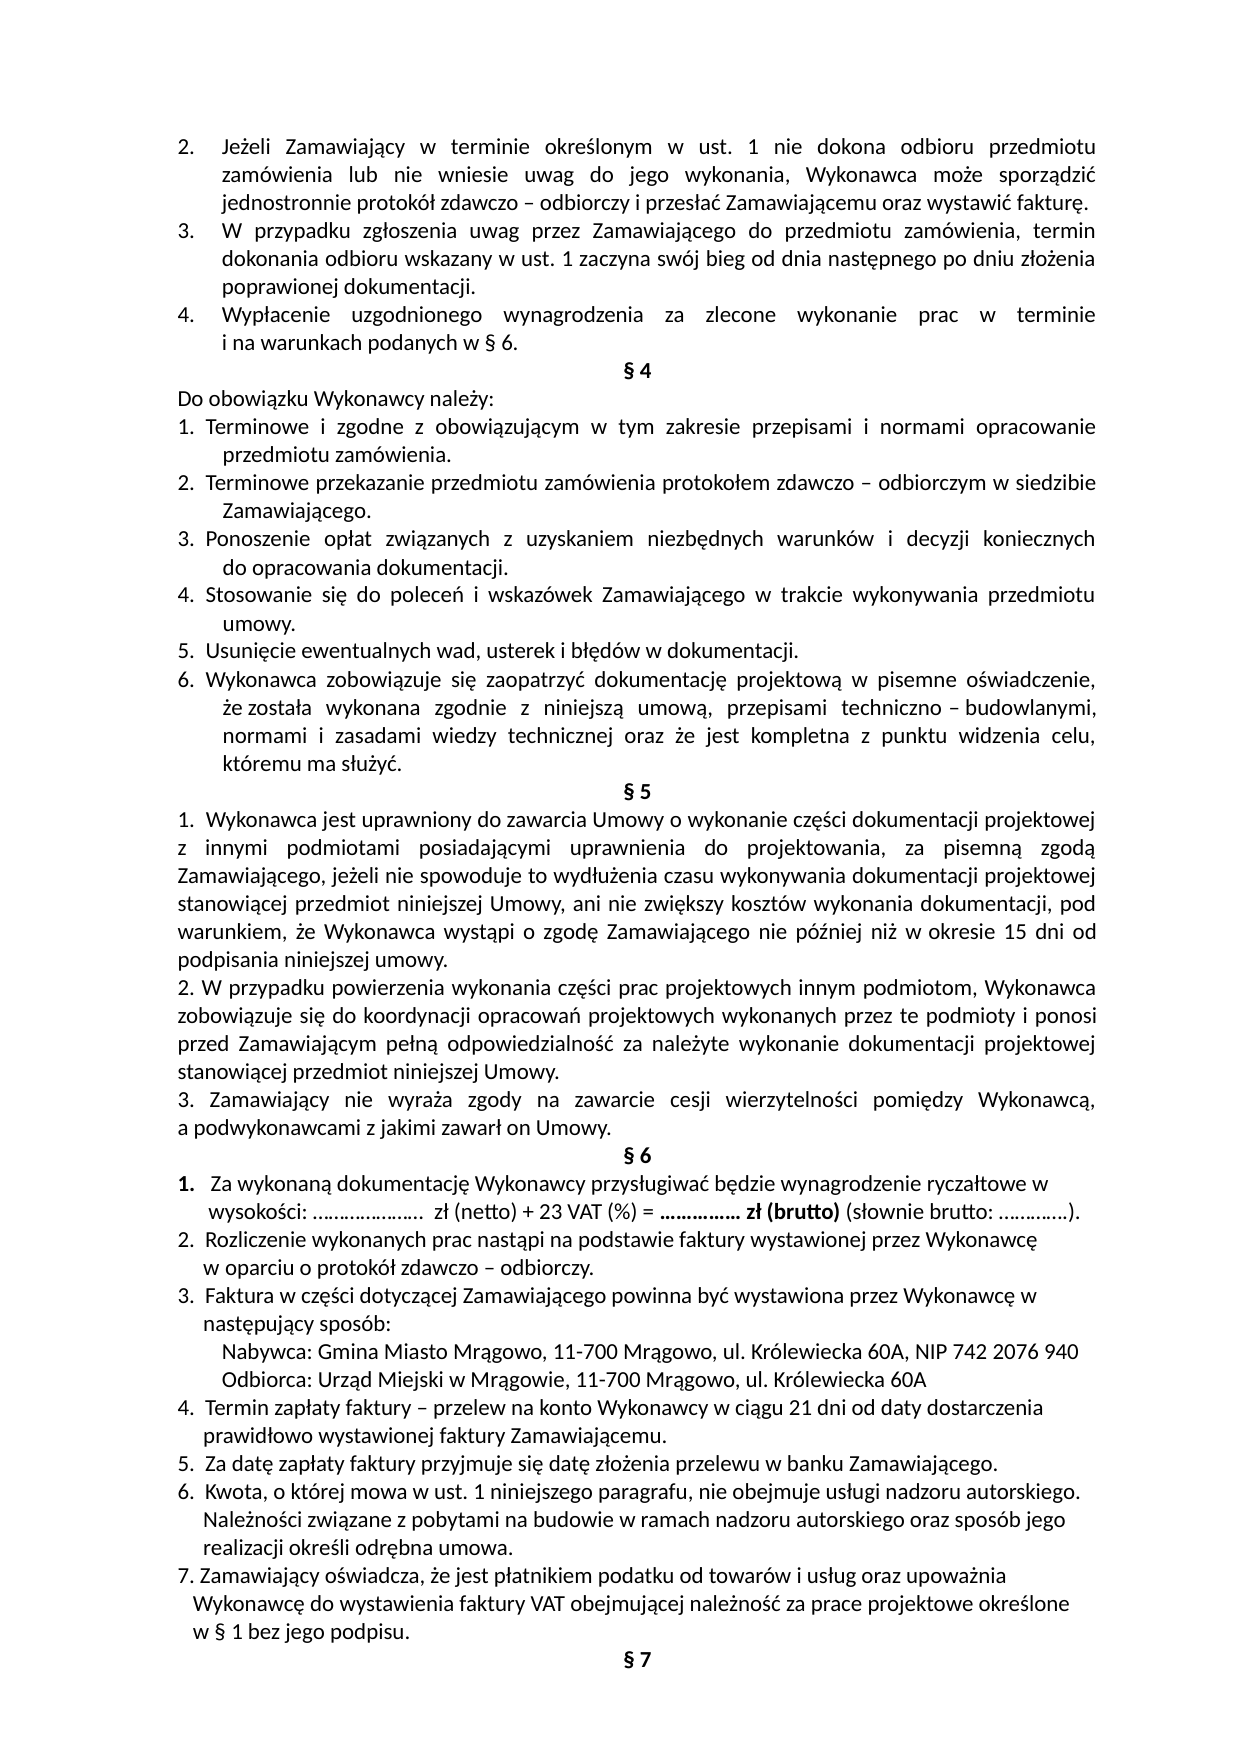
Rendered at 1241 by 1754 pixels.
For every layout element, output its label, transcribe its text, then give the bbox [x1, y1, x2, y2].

text Wykonawcę do wystawienia faktury VAT obejmującej należność za prace projektowe określone [177, 1589, 1097, 1617]
text Do obowiązku Wykonawcy należy: [177, 384, 1097, 412]
text 2. Rozliczenie wykonanych prac nastąpi na podstawie faktury wystawionej przez Wykonawcę [177, 1225, 1097, 1253]
text 1. Za wykonaną dokumentację Wykonawcy przysługiwać będzie wynagrodzenie ryczałtowe w [177, 1169, 1097, 1197]
list Terminowe i zgodne z obowiązującym w tym zakresie przepisami i normami opracowanie przedmiotu zamówienia. [177, 412, 1097, 468]
text 5. Za datę zapłaty faktury przyjmuje się datę złożenia przelewu w banku Zamawiającego. [177, 1449, 1097, 1477]
list Terminowe przekazanie przedmiotu zamówienia protokołem zdawczo – odbiorczym w siedzibie Zamawiającego. [177, 468, 1097, 524]
text wysokości: ………………… zł (netto) + 23 VAT (%) = …………… zł (brutto) (słownie brutto: ………….). [177, 1197, 1097, 1225]
text § 7 [177, 1645, 1097, 1673]
text Nabywca: Gmina Miasto Mrągowo, 11-700 Mrągowo, ul. Królewiecka 60A, NIP 742 2076 940 [222, 1337, 1097, 1365]
text 3. Zamawiający nie wyraża zgody na zawarcie cesji wierzytelności pomiędzy Wykonawcą, a podwykonawcami z jakimi zawarł on Umowy. [177, 1085, 1097, 1141]
text 1. Wykonawca jest uprawniony do zawarcia Umowy o wykonanie części dokumentacji projektowej z innymi podmiotami posiadającymi uprawnienia do projektowania, za pisemną zgodą Zamawiającego, jeżeli nie spowoduje to wydłużenia czasu wykonywania dokumentacji projektowej stanowiącej przedmiot niniejszej Umowy, ani nie zwiększy kosztów wykonania dokumentacji, pod warunkiem, że Wykonawca wystąpi o zgodę Zamawiającego nie później niż w okresie 15 dni od podpisania niniejszej umowy. [177, 805, 1097, 973]
text prawidłowo wystawionej faktury Zamawiającemu. [177, 1421, 1097, 1449]
list Usunięcie ewentualnych wad, usterek i błędów w dokumentacji. [177, 637, 1097, 665]
list Wykonawca zobowiązuje się zaopatrzyć dokumentację projektową w pisemne oświadczenie, że została wykonana zgodnie z niniejszą umową, przepisami techniczno – budowlanymi, normami i zasadami wiedzy technicznej oraz że jest kompletna z punktu widzenia celu, któremu ma służyć. [177, 665, 1097, 777]
text Należności związane z pobytami na budowie w ramach nadzoru autorskiego oraz sposób jego [177, 1505, 1097, 1533]
text § 4 [177, 356, 1097, 384]
text 4. Termin zapłaty faktury – przelew na konto Wykonawcy w ciągu 21 dni od daty dostarczenia [177, 1393, 1097, 1421]
text 2. W przypadku powierzenia wykonania części prac projektowych innym podmiotom, Wykonawca zobowiązuje się do koordynacji opracowań projektowych wykonanych przez te podmioty i ponosi przed Zamawiającym pełną odpowiedzialność za należyte wykonanie dokumentacji projektowej stanowiącej przedmiot niniejszej Umowy. [177, 973, 1097, 1085]
list W przypadku zgłoszenia uwag przez Zamawiającego do przedmiotu zamówienia, termin dokonania odbioru wskazany w ust. 1 zaczyna swój bieg od dnia następnego po dniu złożenia poprawionej dokumentacji. [177, 216, 1097, 300]
text w § 1 bez jego podpisu. [177, 1617, 1097, 1645]
list Jeżeli Zamawiający w terminie określonym w ust. 1 nie dokona odbioru przedmiotu zamówienia lub nie wniesie uwag do jego wykonania, Wykonawca może sporządzić jednostronnie protokół zdawczo – odbiorczy i przesłać Zamawiającemu oraz wystawić fakturę. [177, 132, 1097, 216]
text Odbiorca: Urząd Miejski w Mrągowie, 11-700 Mrągowo, ul. Królewiecka 60A [222, 1365, 1097, 1393]
list Ponoszenie opłat związanych z uzyskaniem niezbędnych warunków i decyzji koniecznych do opracowania dokumentacji. [177, 524, 1097, 581]
text 7. Zamawiający oświadcza, że jest płatnikiem podatku od towarów i usług oraz upoważnia [177, 1561, 1097, 1589]
text § 6 [177, 1141, 1097, 1169]
text 6. Kwota, o której mowa w ust. 1 niniejszego paragrafu, nie obejmuje usługi nadzoru autorskiego. [177, 1477, 1097, 1505]
text realizacji określi odrębna umowa. [177, 1533, 1097, 1561]
text 3. Faktura w części dotyczącej Zamawiającego powinna być wystawiona przez Wykonawcę w [177, 1281, 1097, 1309]
text w oparciu o protokół zdawczo – odbiorczy. [177, 1253, 1097, 1281]
list Stosowanie się do poleceń i wskazówek Zamawiającego w trakcie wykonywania przedmiotu umowy. [177, 581, 1097, 637]
list Wypłacenie uzgodnionego wynagrodzenia za zlecone wykonanie prac w terminie i na warunkach podanych w § 6. [177, 300, 1097, 356]
text § 5 [177, 777, 1097, 805]
text następujący sposób: [177, 1309, 1097, 1337]
